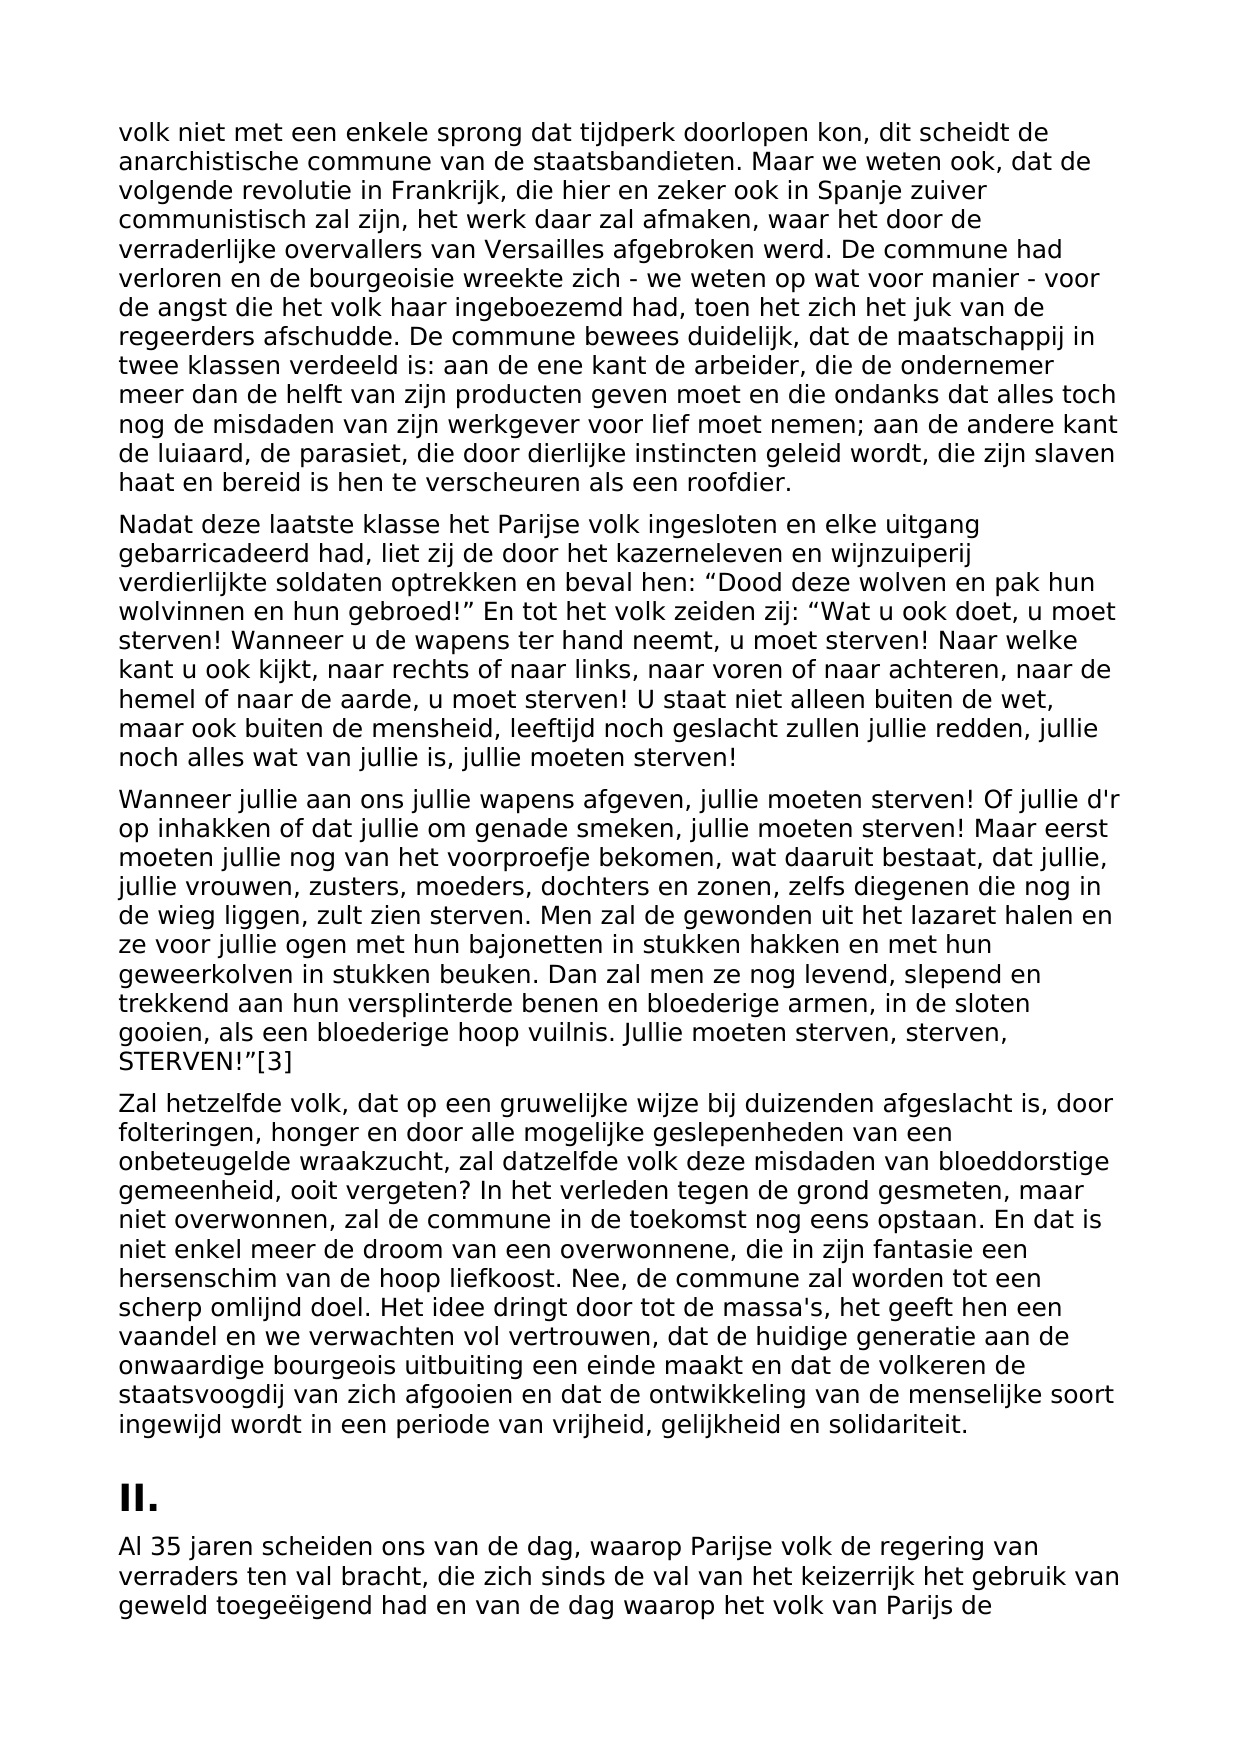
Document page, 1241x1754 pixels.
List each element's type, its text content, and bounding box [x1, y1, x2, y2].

text volk niet met een enkele sprong dat tijdperk doorlopen kon, dit scheidt de anarchistische commune van de staatsbandieten. Maar we weten ook, dat de volgende revolutie in Frankrijk, die hier en zeker ook in Spanje zuiver communistisch zal zijn, het werk daar zal afmaken, waar het door de verraderlijke overvallers van Versailles afgebroken werd. De commune had verloren en de bourgeoisie wreekte zich - we weten op wat voor manier - voor de angst die het volk haar ingeboezemd had, toen het zich het juk van de regeerders afschudde. De commune bewees duidelijk, dat de maatschappij in twee klassen verdeeld is: aan de ene kant de arbeider, die de ondernemer meer dan de helft van zijn producten geven moet en die ondanks dat alles toch nog de misdaden van zijn werkgever voor lief moet nemen; aan de andere kant de luiaard, de parasiet, die door dierlijke instincten geleid wordt, die zijn slaven haat en bereid is hen te verscheuren als een roofdier. [118, 118, 1122, 497]
text Nadat deze laatste klasse het Parijse volk ingesloten en elke uitgang gebarricadeerd had, liet zij de door het kazerneleven en wijnzuiperij verdierlijkte soldaten optrekken en beval hen: “Dood deze wolven en pak hun wolvinnen en hun gebroed!” En tot het volk zeiden zij: “Wat u ook doet, u moet sterven! Wanneer u de wapens ter hand neemt, u moet sterven! Naar welke kant u ook kijkt, naar rechts of naar links, naar voren of naar achteren, naar de hemel of naar de aarde, u moet sterven! U staat niet alleen buiten de wet, maar ook buiten de mensheid, leeftijd noch geslacht zullen jullie redden, jullie noch alles wat van jullie is, jullie moeten sterven! [118, 510, 1122, 772]
text Wanneer jullie aan ons jullie wapens afgeven, jullie moeten sterven! Of jullie d'r op inhakken of dat jullie om genade smeken, jullie moeten sterven! Maar eerst moeten jullie nog van het voorproefje bekomen, wat daaruit bestaat, dat jullie, jullie vrouwen, zusters, moeders, dochters en zonen, zelfs diegenen die nog in de wieg liggen, zult zien sterven. Men zal de gewonden uit het lazaret halen en ze voor jullie ogen met hun bajonetten in stukken hakken en met hun geweerkolven in stukken beuken. Dan zal men ze nog levend, slepend en trekkend aan hun versplinterde benen en bloederige armen, in de sloten gooien, als een bloederige hoop vuilnis. Jullie moeten sterven, sterven, STERVEN!”[3] [118, 785, 1122, 1076]
text Zal hetzelfde volk, dat op een gruwelijke wijze bij duizenden afgeslacht is, door folteringen, honger en door alle mogelijke geslepenheden van een onbeteugelde wraakzucht, zal datzelfde volk deze misdaden van bloeddorstige gemeenheid, ooit vergeten? In het verleden tegen de grond gesmeten, maar niet overwonnen, zal de commune in de toekomst nog eens opstaan. En dat is niet enkel meer de droom van een overwonnene, die in zijn fantasie een hersenschim van de hoop liefkoost. Nee, de commune zal worden tot een scherp omlijnd doel. Het idee dringt door tot de massa's, het geeft hen een vaandel en we verwachten vol vertrouwen, dat de huidige generatie aan de onwaardige bourgeois uitbuiting een einde maakt en dat de volkeren de staatsvoogdij van zich afgooien en dat de ontwikkeling van de menselijke soort ingewijd wordt in een periode van vrijheid, gelijkheid en solidariteit. [118, 1089, 1122, 1439]
subtitle II. [118, 1476, 1122, 1520]
text Al 35 jaren scheiden ons van de dag, waarop Parijse volk de regering van verraders ten val bracht, die zich sinds de val van het keizerrijk het gebruik van geweld toegeëigend had en van de dag waarop het volk van Parijs de [118, 1533, 1122, 1620]
